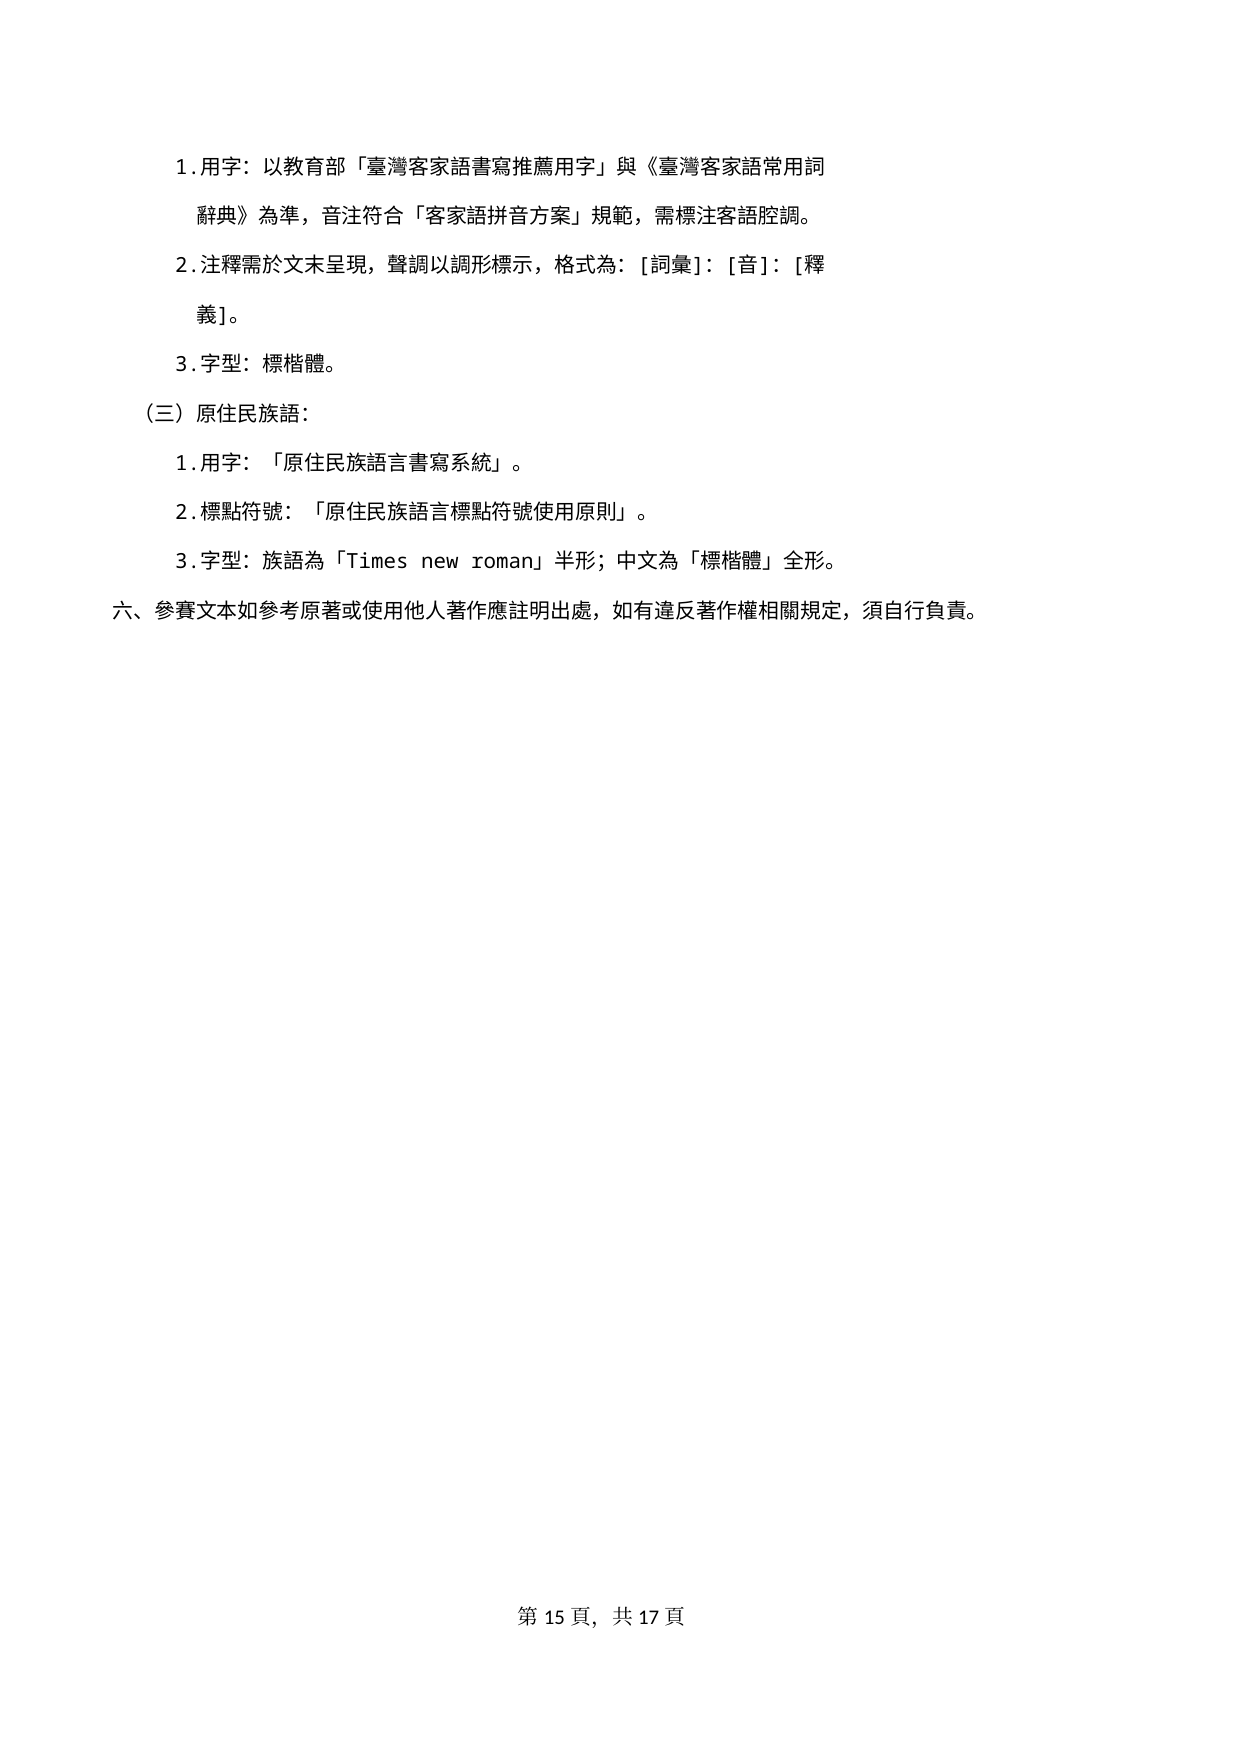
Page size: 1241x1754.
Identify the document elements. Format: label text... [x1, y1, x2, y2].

text 辭典》為準，音注符合「客家語拼音方案」規範，需標注客語腔調。 [112, 199, 1128, 229]
text 3.字型：標楷體。 [112, 347, 1128, 378]
text 義]。 [112, 298, 1128, 328]
text 2.標點符號：「原住民族語言標點符號使用原則」。 [112, 495, 1128, 526]
text 3.字型：族語為「Times new roman」半形；中文為「標楷體」全形。 [112, 545, 1128, 575]
text 六、參賽文本如參考原著或使用他人著作應註明出處，如有違反著作權相關規定，須自行負責。 [112, 594, 1128, 624]
text （三）原住民族語： [112, 397, 1128, 427]
text 1.用字：以教育部「臺灣客家語書寫推薦用字」與《臺灣客家語常用詞 [112, 150, 1128, 180]
text 2.注釋需於文末呈現，聲調以調形標示，格式為：[詞彙]：[音]：[釋 [112, 249, 1128, 279]
text 1.用字：「原住民族語言書寫系統」。 [112, 446, 1128, 476]
